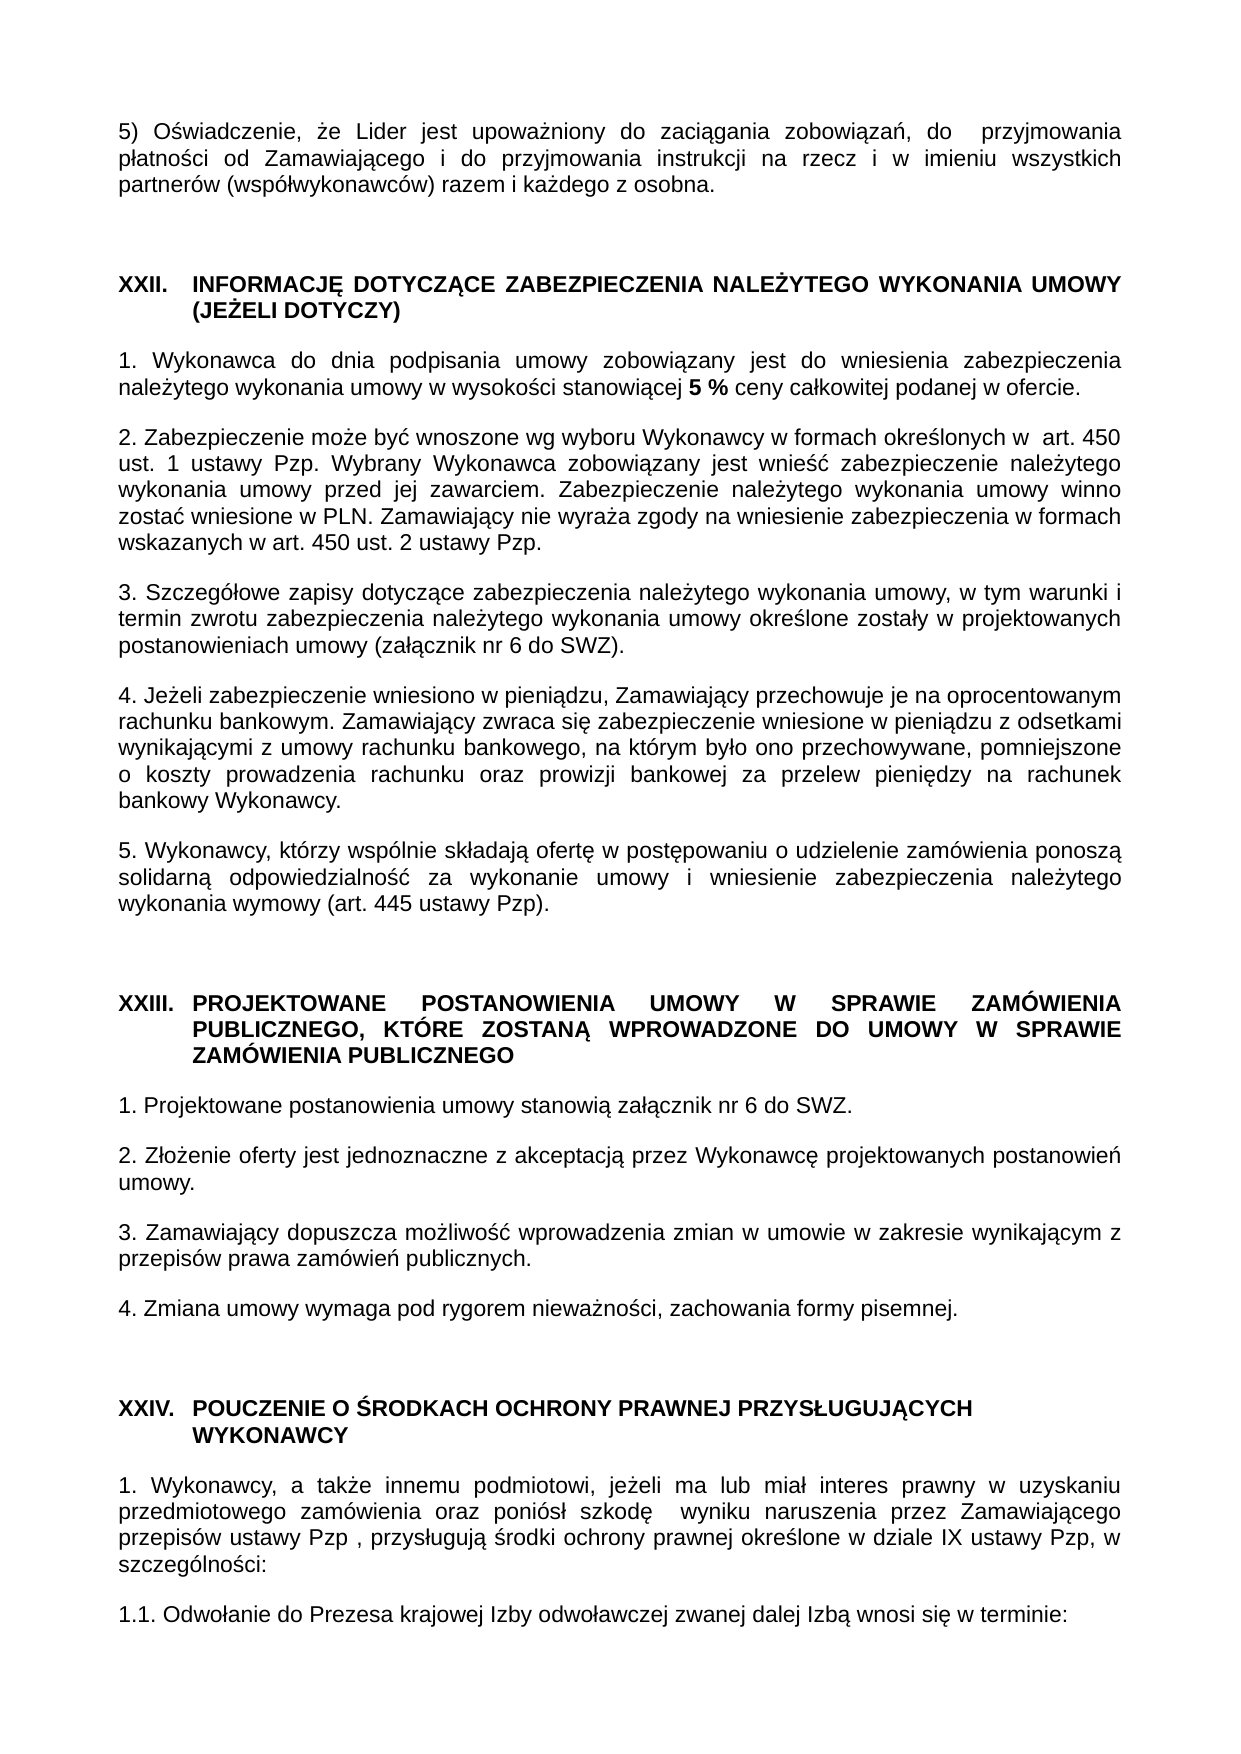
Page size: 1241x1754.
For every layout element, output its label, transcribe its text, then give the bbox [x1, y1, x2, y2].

text XXII. INFORMACJĘ DOTYCZĄCE ZABEZPIECZENIA NALEŻYTEGO WYKONANIA UMOWY (JEŻELI DOTYCZY) [118, 271, 1122, 323]
text 1. Projektowane postanowienia umowy stanowią załącznik nr 6 do SWZ. [118, 1092, 1122, 1119]
text 1.1. Odwołanie do Prezesa krajowej Izby odwoławczej zwanej dalej Izbą wnosi się w terminie: [118, 1601, 1122, 1627]
text 5) Oświadczenie, że Lider jest upoważniony do zaciągania zobowiązań, do przyjmowania płatności od Zamawiającego i do przyjmowania instrukcji na rzecz i w imieniu wszystkich partnerów (współwykonawców) razem i każdego z osobna. [118, 118, 1122, 197]
text 2. Zabezpieczenie może być wnoszone wg wyboru Wykonawcy w formach określonych w art. 450 ust. 1 ustawy Pzp. Wybrany Wykonawca zobowiązany jest wnieść zabezpieczenie należytego wykonania umowy przed jej zawarciem. Zabezpieczenie należytego wykonania umowy winno zostać wniesione w PLN. Zamawiający nie wyraża zgody na wniesienie zabezpieczenia w formach wskazanych w art. 450 ust. 2 ustawy Pzp. [118, 423, 1122, 555]
text XXIII. PROJEKTOWANE POSTANOWIENIA UMOWY W SPRAWIE ZAMÓWIENIA PUBLICZNEGO, KTÓRE ZOSTANĄ WPROWADZONE DO UMOWY W SPRAWIE ZAMÓWIENIA PUBLICZNEGO [118, 990, 1122, 1069]
text 3. Szczegółowe zapisy dotyczące zabezpieczenia należytego wykonania umowy, w tym warunki i termin zwrotu zabezpieczenia należytego wykonania umowy określone zostały w projektowanych postanowieniach umowy (załącznik nr 6 do SWZ). [118, 579, 1122, 658]
text 4. Jeżeli zabezpieczenie wniesiono w pieniądzu, Zamawiający przechowuje je na oprocentowanym rachunku bankowym. Zamawiający zwraca się zabezpieczenie wniesione w pieniądzu z odsetkami wynikającymi z umowy rachunku bankowego, na którym było ono przechowywane, pomniejszone o koszty prowadzenia rachunku oraz prowizji bankowej za przelew pieniędzy na rachunek bankowy Wykonawcy. [118, 682, 1122, 813]
text 1. Wykonawcy, a także innemu podmiotowi, jeżeli ma lub miał interes prawny w uzyskaniu przedmiotowego zamówienia oraz poniósł szkodę wyniku naruszenia przez Zamawiającego przepisów ustawy Pzp , przysługują środki ochrony prawnej określone w dziale IX ustawy Pzp, w szczególności: [118, 1472, 1122, 1577]
text 5. Wykonawcy, którzy wspólnie składają ofertę w postępowaniu o udzielenie zamówienia ponoszą solidarną odpowiedzialność za wykonanie umowy i wniesienie zabezpieczenia należytego wykonania wymowy (art. 445 ustawy Pzp). [118, 837, 1122, 916]
text 4. Zmiana umowy wymaga pod rygorem nieważności, zachowania formy pisemnej. [118, 1295, 1122, 1322]
text 1. Wykonawca do dnia podpisania umowy zobowiązany jest do wniesienia zabezpieczenia należytego wykonania umowy w wysokości stanowiącej 5 % ceny całkowitej podanej w ofercie. [118, 347, 1122, 400]
text 2. Złożenie oferty jest jednoznaczne z akceptacją przez Wykonawcę projektowanych postanowień umowy. [118, 1142, 1122, 1195]
text XXIV. POUCZENIE O ŚRODKACH OCHRONY PRAWNEJ PRZYSŁUGUJĄCYCH WYKONAWCY [118, 1395, 1122, 1448]
text 3. Zamawiający dopuszcza możliwość wprowadzenia zmian w umowie w zakresie wynikającym z przepisów prawa zamówień publicznych. [118, 1219, 1122, 1272]
